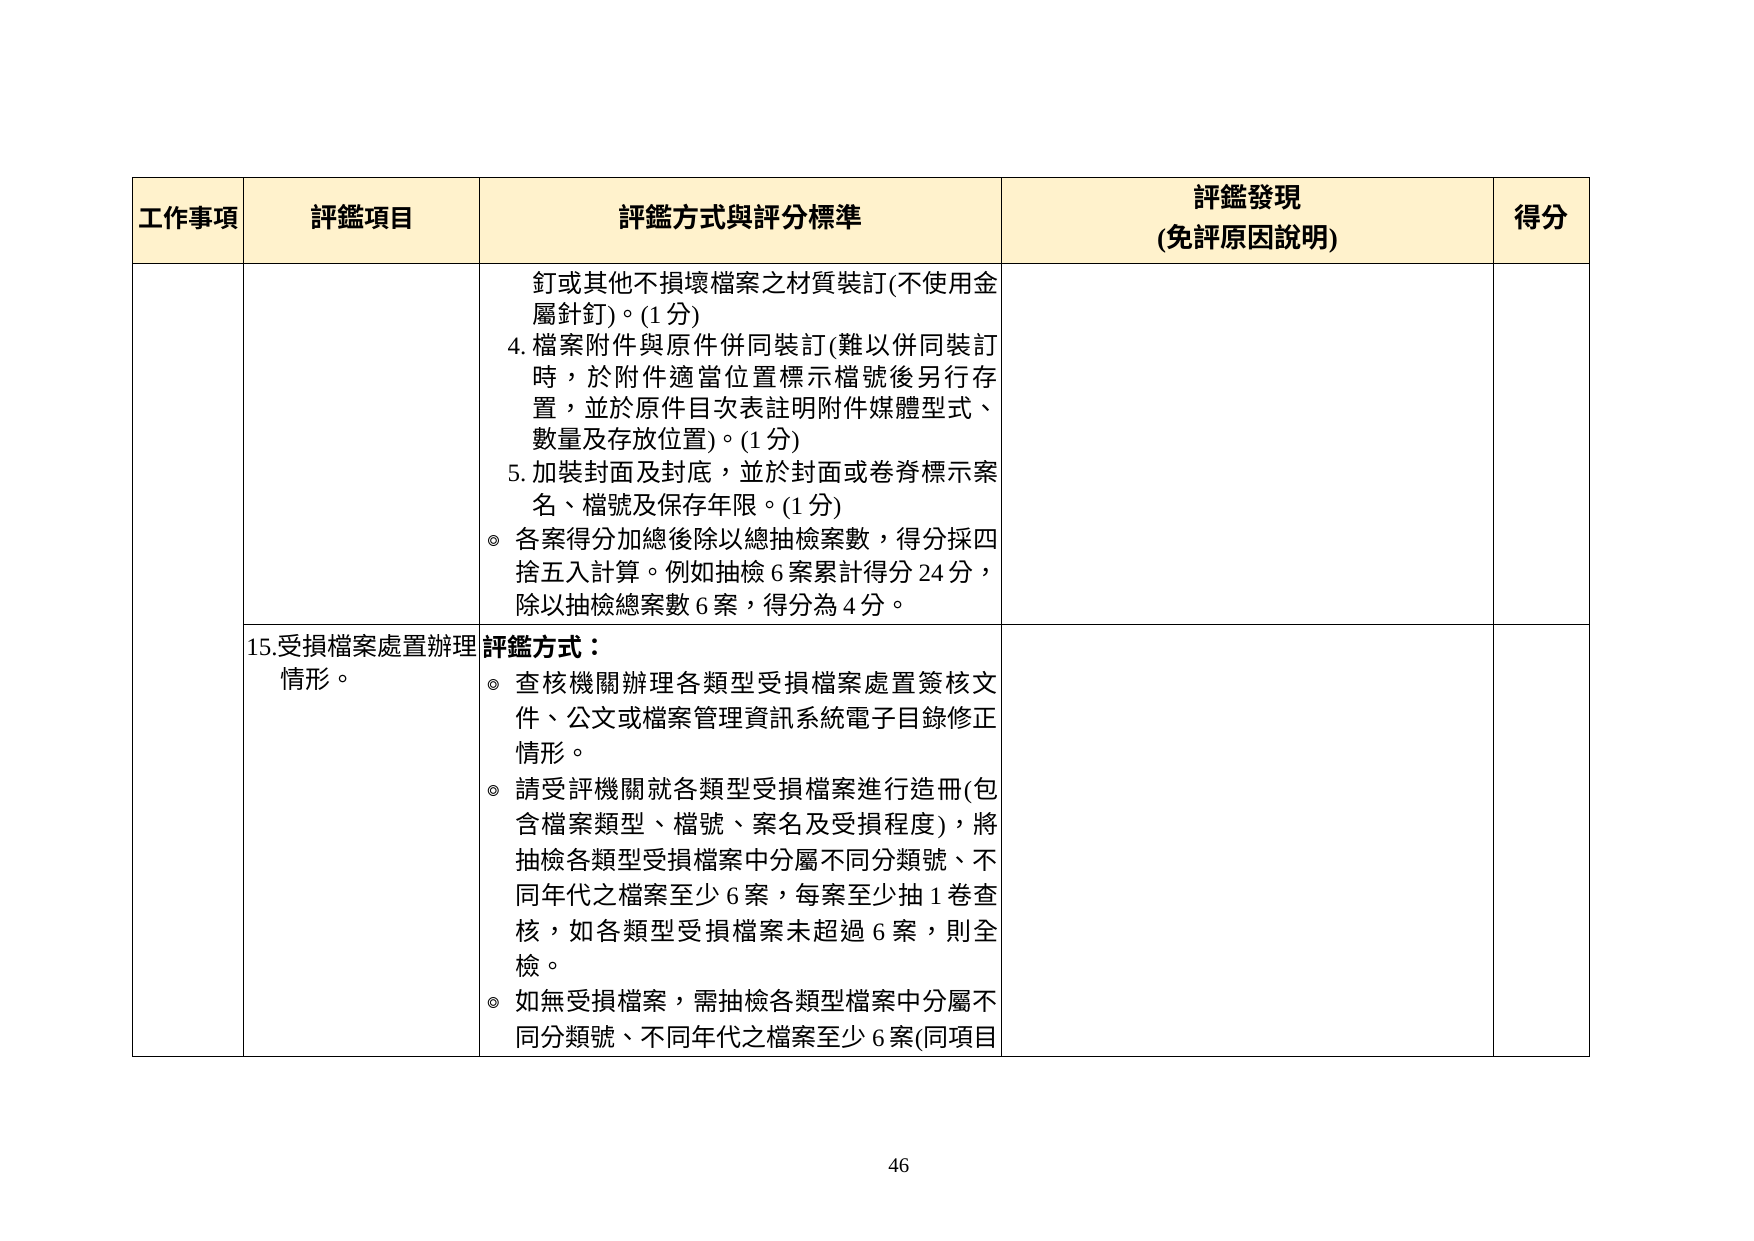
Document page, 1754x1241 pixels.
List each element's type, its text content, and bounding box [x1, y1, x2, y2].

table_cell 釘或其他不損壞檔案之材質裝訂(不使用金屬針釘)。(1分) 檔案附件與原件併同裝訂(難以併同裝訂時，於附件適當位置標示檔號後另行存置，並於原件目次表註明附件媒體型式、數量及存放位置)。(1分) 加裝封面及封底，並於封面或卷脊標示案名、檔號及保存年限。(1分) 各案得分加總後除以總抽檢案數，得分採四捨五入計算。例如抽檢6案累計得分24分，除以抽檢總案數6案，得分為4分。 [480, 264, 1001, 624]
table_header 評鑑發現 (免評原因說明) [1002, 178, 1493, 263]
table_header 評鑑方式與評分標準 [480, 178, 1001, 263]
table_header 評鑑項目 [244, 178, 479, 263]
table_header 得分 [1494, 178, 1589, 263]
table_cell [1002, 625, 1493, 1056]
table_cell 15.受損檔案處置辦理情形。 [244, 625, 479, 1056]
table_cell 評鑑方式： 查核機關辦理各類型受損檔案處置簽核文件、公文或檔案管理資訊系統電子目錄修正情形。 請受評機關就各類型受損檔案進行造冊(包含檔案類型、檔號、案名及受損程度)，將抽檢各類型受損檔案中分屬不同分類號、不同年代之檔案至少6案，每案至少抽1卷查核，如各類型受損檔案未超過6案，則全檢。 如無受損檔案，需抽檢各類型檔案中分屬不同分類號、不同年代之檔案至少6案(同項目 [480, 625, 1001, 1056]
table_cell [244, 264, 479, 624]
table_header 工作事項 [133, 178, 243, 263]
table_cell [1002, 264, 1493, 624]
table_cell [1494, 264, 1589, 624]
table_cell [1494, 625, 1589, 1056]
